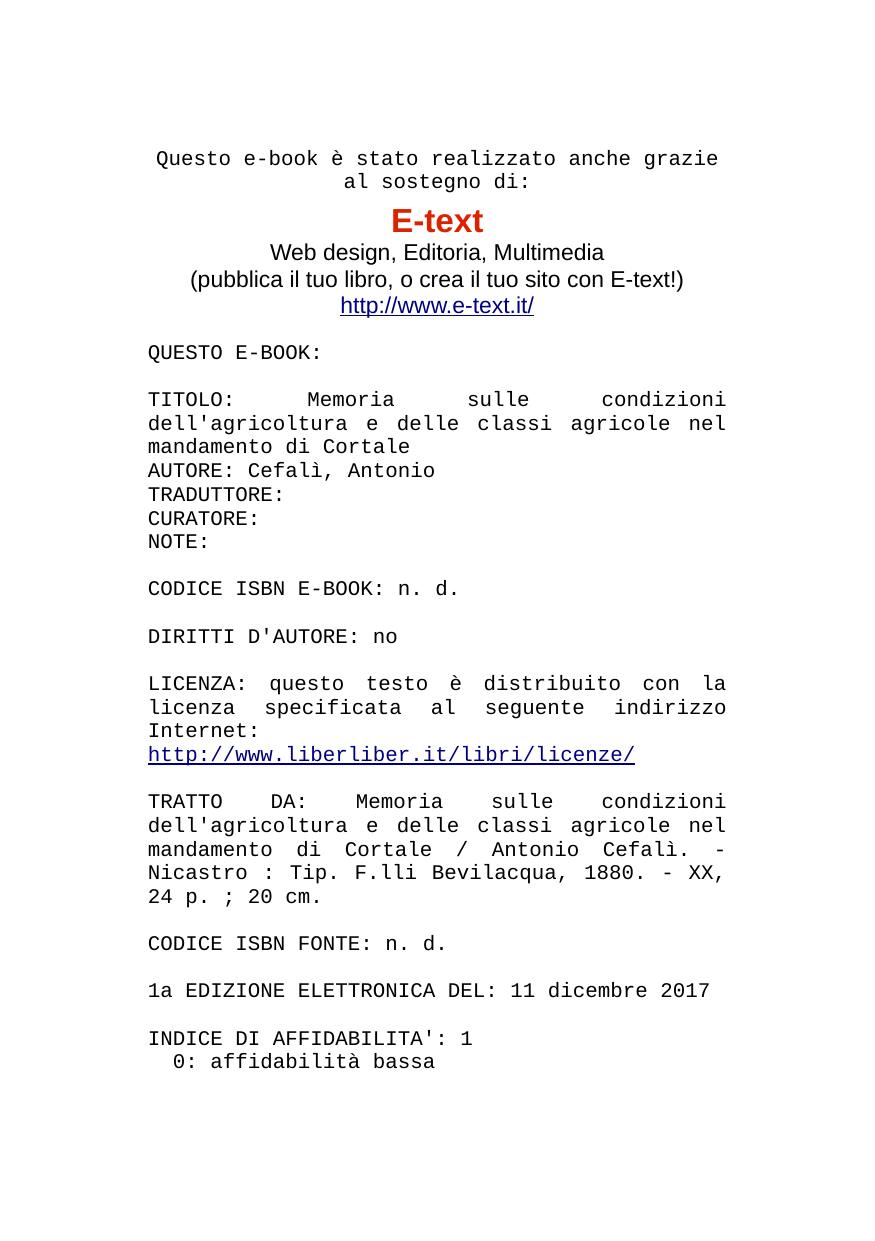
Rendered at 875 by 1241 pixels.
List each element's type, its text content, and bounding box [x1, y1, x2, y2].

text (pubblica il tuo libro, o crea il tuo sito con E-text!) [148, 266, 726, 292]
text Web design, Editoria, Multimedia [148, 239, 726, 266]
text NOTE: [148, 531, 726, 555]
text CURATORE: [148, 507, 726, 531]
text LICENZA: questo testo è distribuito con la licenza specificata al seguente indirizzo Internet: http://www.liberliber.it/libri/licenze/ [148, 673, 726, 768]
text TRADUTTORE: [148, 484, 726, 507]
text QUESTO E-BOOK: [148, 342, 726, 366]
text DIRITTI D'AUTORE: no [148, 626, 726, 649]
text CODICE ISBN E-BOOK: n. d. [148, 578, 726, 602]
text TRATTO DA: Memoria sulle condizioni dell'agricoltura e delle classi agricole nel mandamento di Cortale / Antonio Cefalì. - Nicastro : Tip. F.lli Bevilacqua, 1880. - XX, 24 p. ; 20 cm. [148, 791, 726, 909]
text E-text [148, 201, 726, 239]
text Questo e-book è stato realizzato anche grazie al sostegno di: [148, 148, 726, 195]
text CODICE ISBN FONTE: n. d. [148, 933, 726, 957]
text 1a EDIZIONE ELETTRONICA DEL: 11 dicembre 2017 [148, 980, 726, 1004]
text INDICE DI AFFIDABILITA': 1 [148, 1028, 726, 1051]
text 0: affidabilità bassa [148, 1051, 726, 1075]
text TITOLO: Memoria sulle condizioni dell'agricoltura e delle classi agricole nel mandamento di Cortale [148, 389, 726, 460]
text http://www.e-text.it/ [148, 292, 726, 318]
text AUTORE: Cefalì, Antonio [148, 460, 726, 484]
